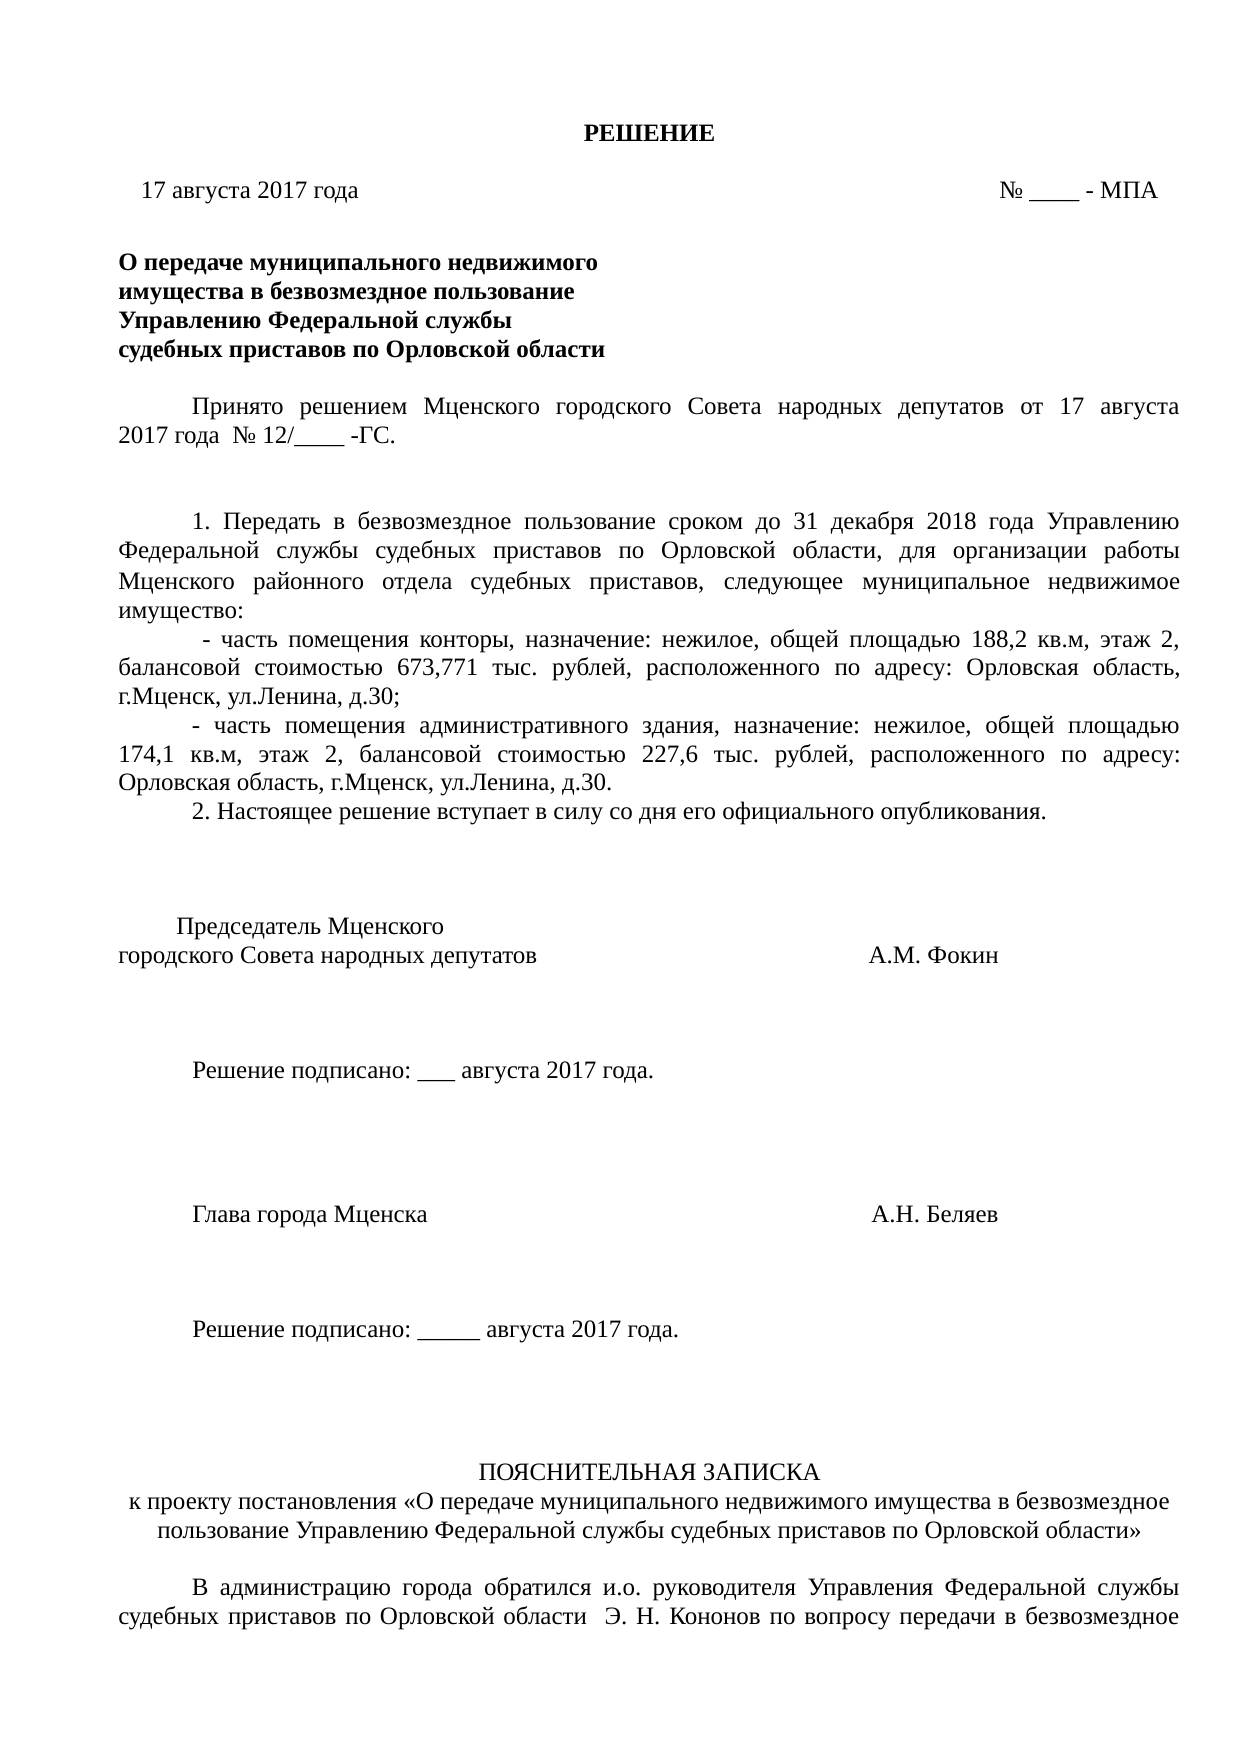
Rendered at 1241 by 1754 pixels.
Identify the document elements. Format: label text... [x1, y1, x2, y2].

text судебных приставов по Орловской области [118, 334, 1181, 362]
text ПОЯСНИТЕЛЬНАЯ ЗАПИСКА [118, 1457, 1181, 1486]
text О передаче муниципального недвижимого [118, 247, 1181, 276]
text Решение подписано: ___ августа 2017 года. [118, 1055, 1181, 1084]
text В администрацию города обратился и.о. руководителя Управления Федеральной службы судебных приставов по Орловской области Э. Н. Кононов по вопросу передачи в безвозмездное [118, 1572, 1181, 1630]
text к проекту постановления «О передаче муниципального недвижимого имущества в безвозмездное пользование Управлению Федеральной службы судебных приставов по Орловской области» [118, 1486, 1181, 1544]
text - часть помещения административного здания, назначение: нежилое, общей площадью 174,1 кв.м, этаж 2, балансовой стоимостью 227,6 тыс. рублей, расположенного по адресу: Орловская область, г.Мценск, ул.Ленина, д.30. [118, 710, 1181, 796]
text Управлению Федеральной службы [118, 305, 1181, 334]
text Председатель Мценского городского Совета народных депутатов А.М. Фокин [118, 911, 1181, 969]
text Принято решением Мценского городского Совета народных депутатов от 17 августа 2017 года № 12/____ -ГС. [118, 391, 1181, 449]
text Глава города Мценска А.Н. Беляев [118, 1199, 1181, 1227]
text 17 августа 2017 года № ____ - МПА [118, 176, 1181, 204]
text имущества в безвозмездное пользование [118, 276, 1181, 305]
text 1. Передать в безвозмездное пользование сроком до 31 декабря 2018 года Управлению Федеральной службы судебных приставов по Орловской области, для организации работы Мценского районного отдела судебных приставов, следующее муниципальное недвижимое имущество: [118, 506, 1181, 624]
text - часть помещения конторы, назначение: нежилое, общей площадью 188,2 кв.м, этаж 2, балансовой стоимостью 673,771 тыс. рублей, расположенного по адресу: Орловская область, г.Мценск, ул.Ленина, д.30; [118, 624, 1181, 710]
text Решение подписано: _____ августа 2017 года. [118, 1314, 1181, 1342]
text 2. Настоящее решение вступает в силу со дня его официального опубликования. [118, 796, 1181, 825]
text РЕШЕНИЕ [118, 118, 1181, 147]
